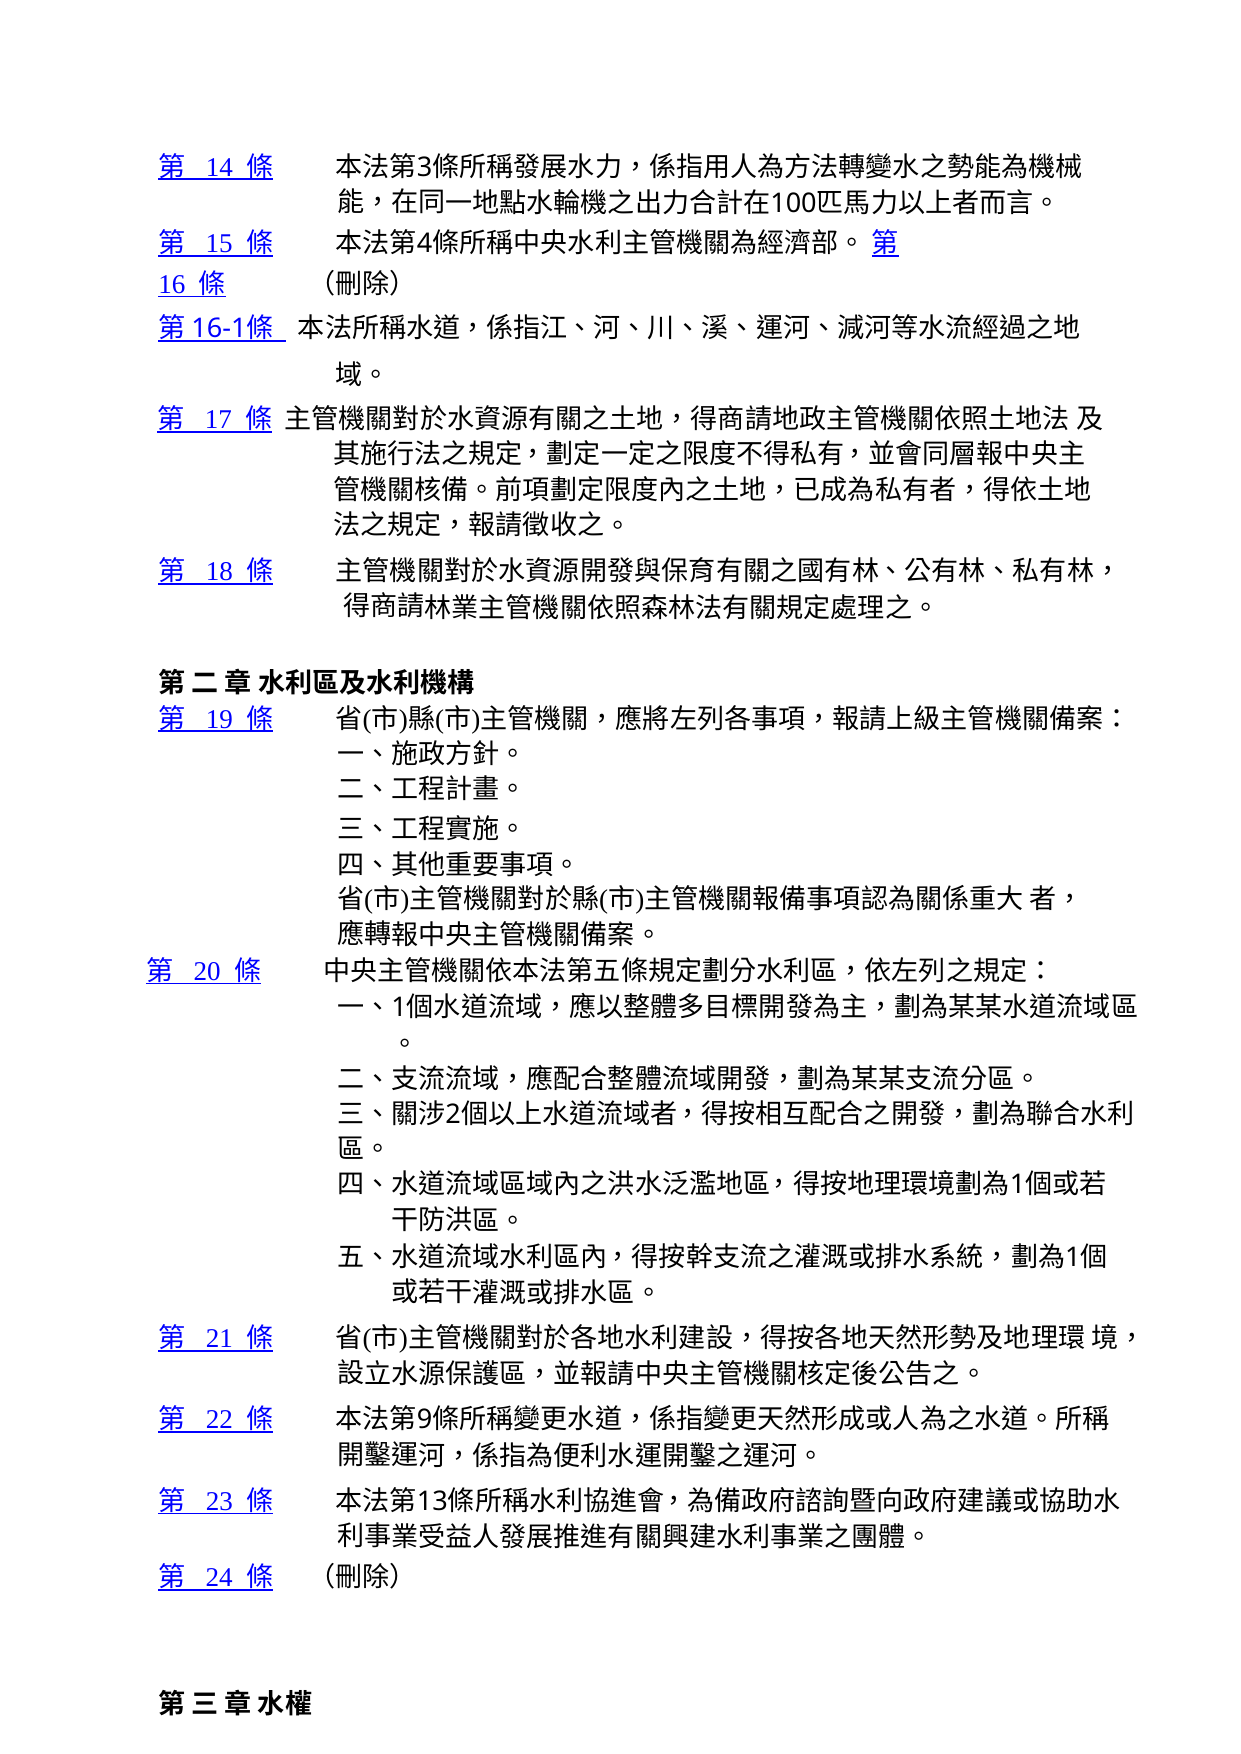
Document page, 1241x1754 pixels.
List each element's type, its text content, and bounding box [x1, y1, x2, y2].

text 第 20 條 中央主管機關依本法第五條規定劃分水利區，依左列之規定： [146, 952, 1084, 987]
text 四、其他重要事項。 [310, 843, 1103, 878]
text 第 14 條 本法第3條所稱發展水力，係指用人為方法轉變水之勢能為機械 能，在同一地點水輪機之出力合計在100匹馬力以上者而言。 [158, 148, 1102, 218]
text 第 三 章 水權 [158, 1682, 436, 1721]
text 第 17 條 主管機關對於水資源有關之土地，得商請地政主管機關依照土地法 及其施行法之規定，劃定一定之限度不得私有，並會同層報中央主管機關核備。前項劃定限度內之土地，已成為私有者，得依土地法之規定，報請徵收之。 [157, 401, 1111, 541]
text 五、水道流域水利區內，得按幹支流之灌溉或排水系統，劃為1個或若干灌溉或排水區。 [337, 1238, 1117, 1308]
text 第 24 條 （刪除） [158, 1555, 436, 1594]
text 省(市)主管機關對於縣(市)主管機關報備事項認為關係重大 者，應轉報中央主管機關備案。 [337, 880, 1084, 951]
text 四、水道流域區域內之洪水泛濫地區，得按地理環境劃為1個或若干防洪區。 [337, 1166, 1117, 1236]
text 一、施政方針。 二、工程計畫。 [337, 735, 530, 806]
text 第 22 條 本法第9條所稱變更水道，係指變更天然形成或人為之水道。所稱開鑿運河，係指為便利水運開鑿之運河。 [158, 1401, 1122, 1471]
text 一、1個水道流域，應以整體多目標開發為主，劃為某某水道流域區 [310, 989, 1142, 1024]
text 第 16-1條 本法所稱水道，係指江、河、川、溪、運河、減河等水流經過之地 [158, 306, 1106, 345]
text 三、關涉2個以上水道流域者，得按相互配合之開發，劃為聯合水利區。 [337, 1095, 1143, 1166]
text 。 [310, 1025, 1142, 1060]
text 三、工程實施。 [310, 806, 1103, 843]
text 第 二 章 水利區及水利機構 [158, 661, 1103, 700]
text 第 19 條 省(市)縣(市)主管機關，應將左列各事項，報請上級主管機關備案： [158, 700, 1111, 735]
text 第 15 條 本法第4條所稱中央水利主管機關為經濟部。 第 16 條 （刪除） [158, 221, 899, 302]
text 二、支流流域，應配合整體流域開發，劃為某某支流分區。 [310, 1060, 1103, 1094]
text 第 21 條 省(市)主管機關對於各地水利建設，得按各地天然形勢及地理環 境，設立水源保護區，並報請中央主管機關核定後公告之。 [158, 1319, 1122, 1390]
text 域。 [146, 356, 1111, 392]
text 第 18 條 主管機關對於水資源開發與保育有關之國有林、公有林、私有林， 得商請林業主管機關依照森林法有關規定處理之。 [158, 552, 1110, 623]
text 第 23 條 本法第13條所稱水利協進會，為備政府諮詢暨向政府建議或協助水利事業受益人發展推進有關興建水利事業之團體。 [158, 1482, 1122, 1553]
